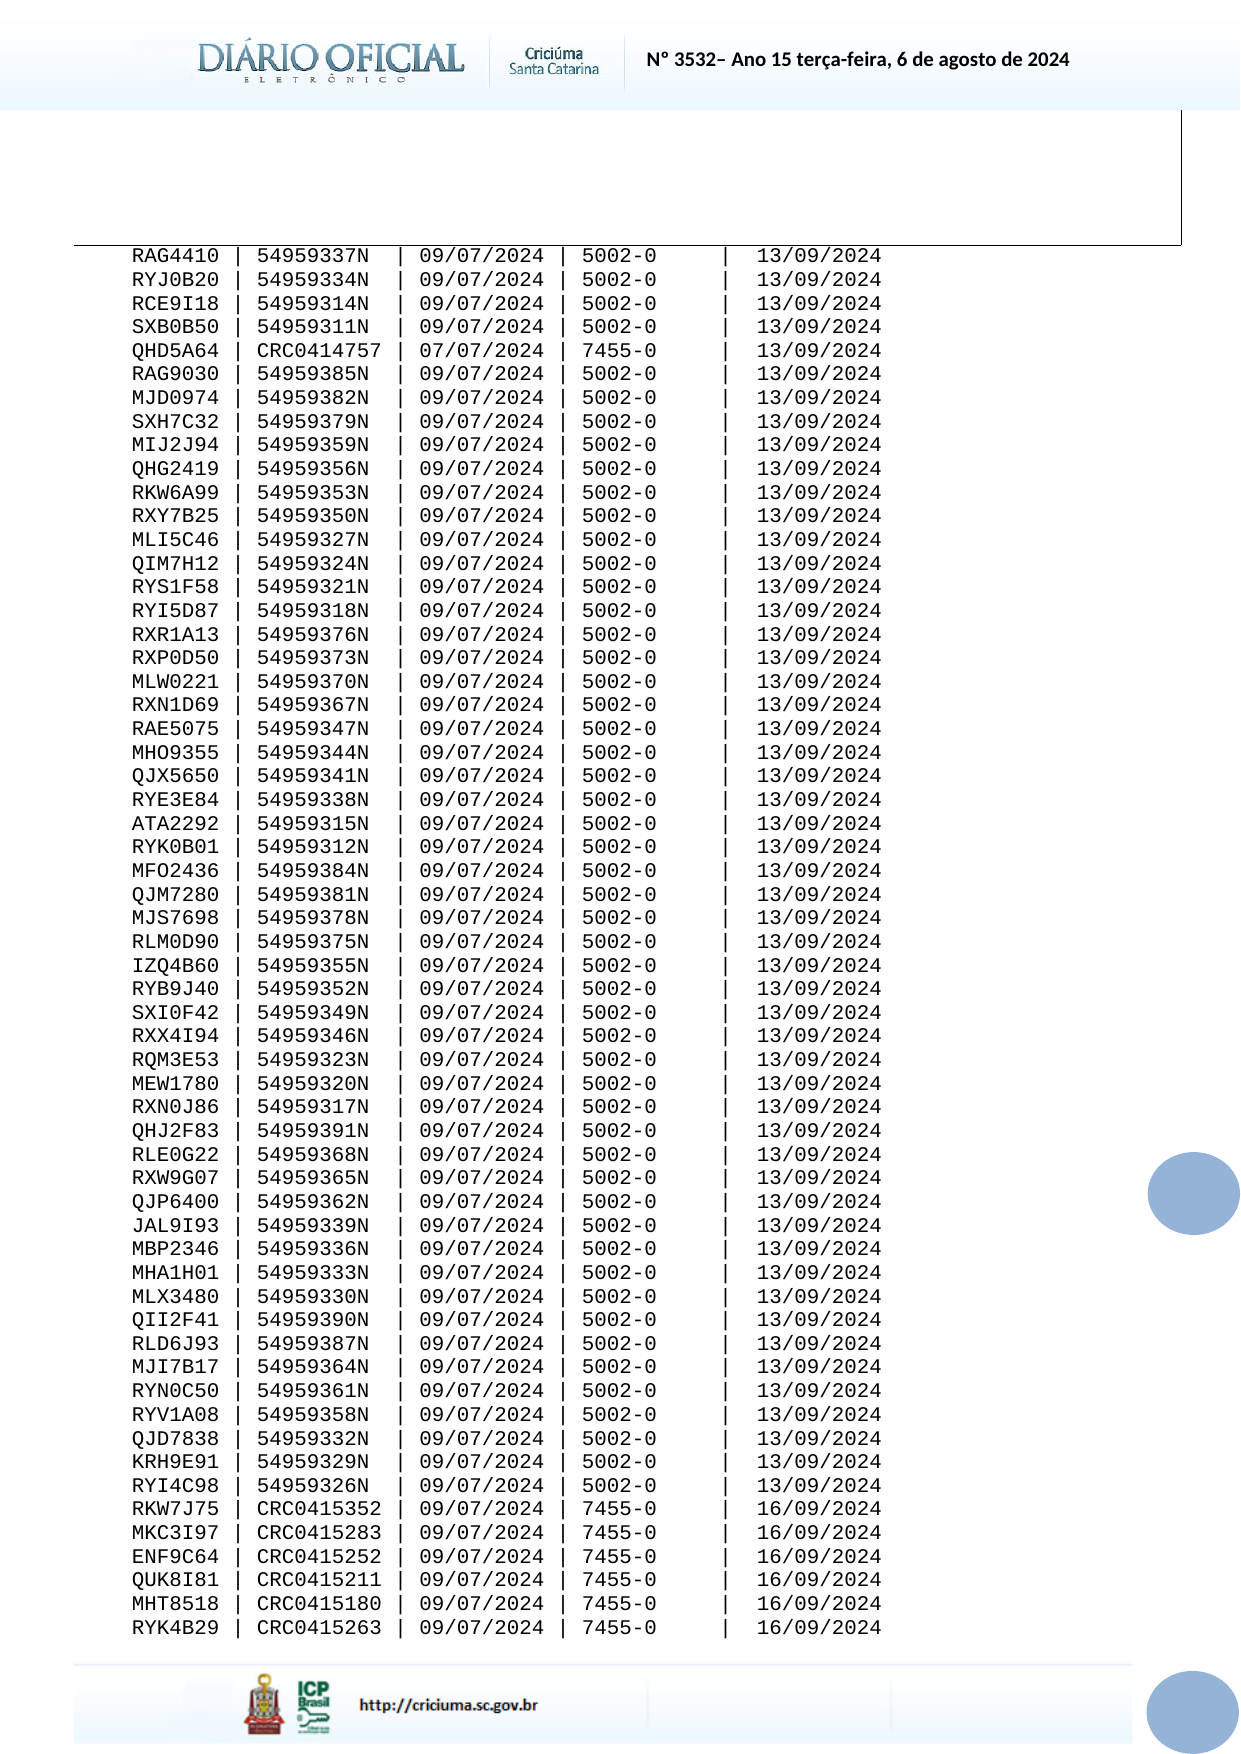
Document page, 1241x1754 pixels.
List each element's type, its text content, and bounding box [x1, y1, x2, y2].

text RXP0D50 | 54959373N | 09/07/2024 | 5002-0 | 13/09/2024 [44, 647, 1181, 671]
text RYS1F58 | 54959321N | 09/07/2024 | 5002-0 | 13/09/2024 [44, 576, 1181, 600]
text SXH7C32 | 54959379N | 09/07/2024 | 5002-0 | 13/09/2024 [44, 411, 1181, 434]
text MHA1H01 | 54959333N | 09/07/2024 | 5002-0 | 13/09/2024 [44, 1262, 1181, 1286]
text RXX4I94 | 54959346N | 09/07/2024 | 5002-0 | 13/09/2024 [44, 1026, 1181, 1049]
text RYJ0B20 | 54959334N | 09/07/2024 | 5002-0 | 13/09/2024 [44, 269, 1181, 292]
text RXN0J86 | 54959317N | 09/07/2024 | 5002-0 | 13/09/2024 [44, 1096, 1181, 1120]
text RAE5075 | 54959347N | 09/07/2024 | 5002-0 | 13/09/2024 [44, 718, 1181, 742]
text RXW9G07 | 54959365N | 09/07/2024 | 5002-0 | 13/09/2024 [44, 1167, 1157, 1191]
text MJI7B17 | 54959364N | 09/07/2024 | 5002-0 | 13/09/2024 [44, 1357, 1181, 1380]
text RXY7B25 | 54959350N | 09/07/2024 | 5002-0 | 13/09/2024 [44, 505, 1181, 529]
text QJP6400 | 54959362N | 09/07/2024 | 5002-0 | 13/09/2024 [44, 1191, 1153, 1215]
text RYK4B29 | CRC0415263 | 09/07/2024 | 7455-0 | 16/09/2024 [44, 1617, 1181, 1640]
text SXI0F42 | 54959349N | 09/07/2024 | 5002-0 | 13/09/2024 [44, 1002, 1181, 1026]
text RXR1A13 | 54959376N | 09/07/2024 | 5002-0 | 13/09/2024 [44, 623, 1181, 647]
text RYK0B01 | 54959312N | 09/07/2024 | 5002-0 | 13/09/2024 [44, 836, 1181, 860]
text MEW1780 | 54959320N | 09/07/2024 | 5002-0 | 13/09/2024 [44, 1073, 1181, 1096]
text QJD7838 | 54959332N | 09/07/2024 | 5002-0 | 13/09/2024 [44, 1427, 1181, 1451]
text JAL9I93 | 54959339N | 09/07/2024 | 5002-0 | 13/09/2024 [44, 1215, 1181, 1238]
text QHJ2F83 | 54959391N | 09/07/2024 | 5002-0 | 13/09/2024 [44, 1120, 1181, 1144]
text MJS7698 | 54959378N | 09/07/2024 | 5002-0 | 13/09/2024 [44, 907, 1181, 931]
text QIM7H12 | 54959324N | 09/07/2024 | 5002-0 | 13/09/2024 [44, 553, 1181, 576]
text KRH9E91 | 54959329N | 09/07/2024 | 5002-0 | 13/09/2024 [44, 1451, 1181, 1475]
text QII2F41 | 54959390N | 09/07/2024 | 5002-0 | 13/09/2024 [44, 1309, 1181, 1333]
text MHO9355 | 54959344N | 09/07/2024 | 5002-0 | 13/09/2024 [44, 742, 1181, 765]
text RKW6A99 | 54959353N | 09/07/2024 | 5002-0 | 13/09/2024 [44, 482, 1181, 505]
text RKW7J75 | CRC0415352 | 09/07/2024 | 7455-0 | 16/09/2024 [44, 1498, 1181, 1522]
text QJM7280 | 54959381N | 09/07/2024 | 5002-0 | 13/09/2024 [44, 884, 1181, 907]
text MIJ2J94 | 54959359N | 09/07/2024 | 5002-0 | 13/09/2024 [44, 434, 1181, 458]
text QHD5A64 | CRC0414757 | 07/07/2024 | 7455-0 | 13/09/2024 [44, 340, 1181, 363]
text MFO2436 | 54959384N | 09/07/2024 | 5002-0 | 13/09/2024 [44, 860, 1181, 884]
text MLI5C46 | 54959327N | 09/07/2024 | 5002-0 | 13/09/2024 [44, 529, 1181, 553]
text RXN1D69 | 54959367N | 09/07/2024 | 5002-0 | 13/09/2024 [44, 694, 1181, 718]
text MKC3I97 | CRC0415283 | 09/07/2024 | 7455-0 | 16/09/2024 [44, 1522, 1181, 1546]
text ATA2292 | 54959315N | 09/07/2024 | 5002-0 | 13/09/2024 [44, 813, 1181, 836]
text RCE9I18 | 54959314N | 09/07/2024 | 5002-0 | 13/09/2024 [44, 292, 1181, 316]
text MBP2346 | 54959336N | 09/07/2024 | 5002-0 | 13/09/2024 [44, 1238, 1181, 1262]
text QHG2419 | 54959356N | 09/07/2024 | 5002-0 | 13/09/2024 [44, 458, 1181, 482]
text RYI4C98 | 54959326N | 09/07/2024 | 5002-0 | 13/09/2024 [44, 1475, 1181, 1498]
text RAG9030 | 54959385N | 09/07/2024 | 5002-0 | 13/09/2024 [44, 363, 1181, 387]
text SXB0B50 | 54959311N | 09/07/2024 | 5002-0 | 13/09/2024 [44, 316, 1181, 340]
text QJX5650 | 54959341N | 09/07/2024 | 5002-0 | 13/09/2024 [44, 765, 1181, 789]
text RYN0C50 | 54959361N | 09/07/2024 | 5002-0 | 13/09/2024 [44, 1380, 1181, 1404]
text RLM0D90 | 54959375N | 09/07/2024 | 5002-0 | 13/09/2024 [44, 931, 1181, 954]
text RYV1A08 | 54959358N | 09/07/2024 | 5002-0 | 13/09/2024 [44, 1404, 1181, 1427]
text QUK8I81 | CRC0415211 | 09/07/2024 | 7455-0 | 16/09/2024 [44, 1569, 1181, 1593]
text RLE0G22 | 54959368N | 09/07/2024 | 5002-0 | 13/09/2024 [44, 1144, 1181, 1167]
text MHT8518 | CRC0415180 | 09/07/2024 | 7455-0 | 16/09/2024 [44, 1593, 1181, 1617]
text RYE3E84 | 54959338N | 09/07/2024 | 5002-0 | 13/09/2024 [44, 789, 1181, 813]
text MLX3480 | 54959330N | 09/07/2024 | 5002-0 | 13/09/2024 [44, 1286, 1181, 1309]
text MJD0974 | 54959382N | 09/07/2024 | 5002-0 | 13/09/2024 [44, 387, 1181, 411]
text IZQ4B60 | 54959355N | 09/07/2024 | 5002-0 | 13/09/2024 [44, 954, 1181, 978]
text RQM3E53 | 54959323N | 09/07/2024 | 5002-0 | 13/09/2024 [44, 1049, 1181, 1073]
text RAG4410 | 54959337N | 09/07/2024 | 5002-0 | 13/09/2024 [44, 245, 1181, 269]
text MLW0221 | 54959370N | 09/07/2024 | 5002-0 | 13/09/2024 [44, 671, 1181, 694]
text RYI5D87 | 54959318N | 09/07/2024 | 5002-0 | 13/09/2024 [44, 600, 1181, 623]
text ENF9C64 | CRC0415252 | 09/07/2024 | 7455-0 | 16/09/2024 [44, 1546, 1181, 1569]
text RLD6J93 | 54959387N | 09/07/2024 | 5002-0 | 13/09/2024 [44, 1333, 1181, 1357]
text RYB9J40 | 54959352N | 09/07/2024 | 5002-0 | 13/09/2024 [44, 978, 1181, 1002]
